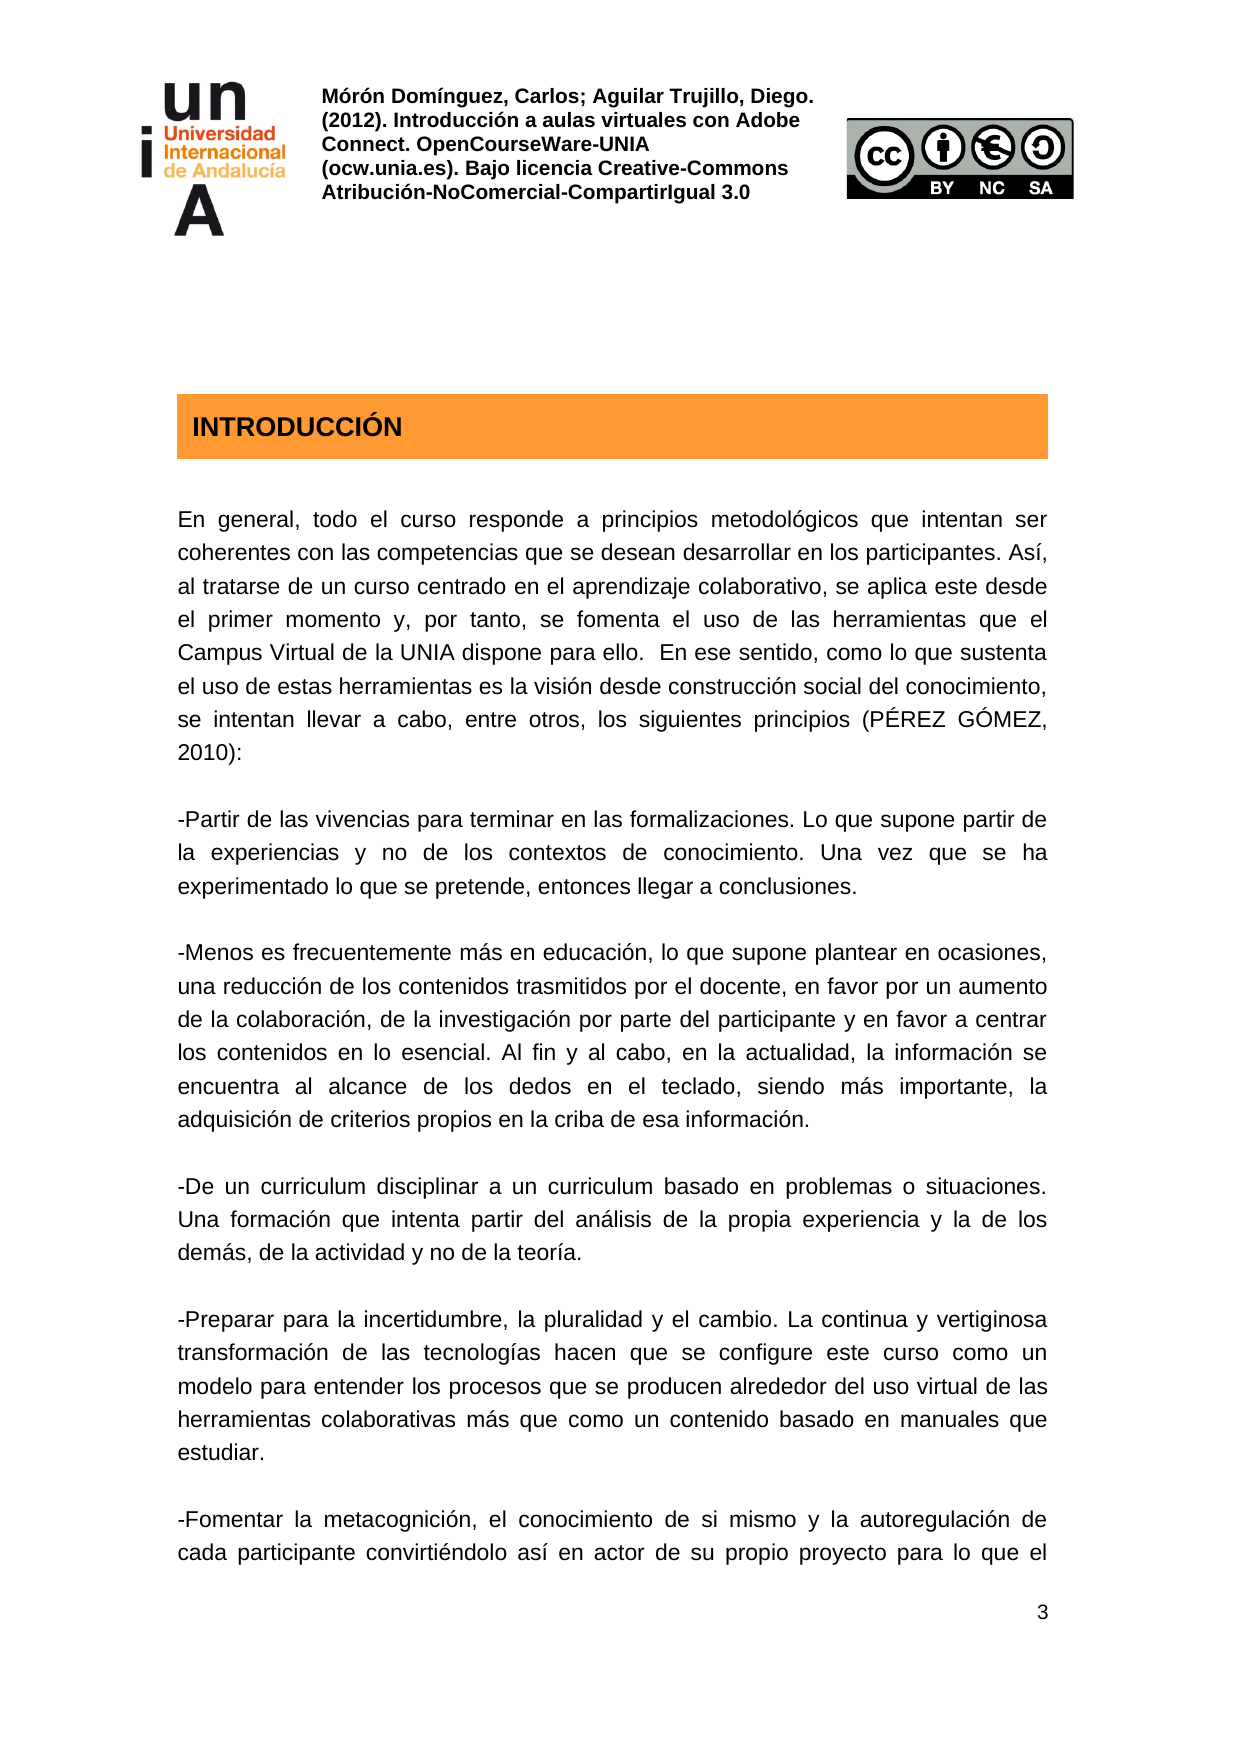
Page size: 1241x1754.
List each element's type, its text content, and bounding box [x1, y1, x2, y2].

text -Menos es frecuentemente más en educación, lo que supone plantear en ocasiones, una reducción de los contenidos trasmitidos por el docente, en favor por un aumento de la colaboración, de la investigación por parte del participante y en favor a centrar los contenidos en lo esencial. Al fin y al cabo, en la actualidad, la información se encuentra al alcance de los dedos en el teclado, siendo más importante, la adquisición de criterios propios en la criba de esa información. [177, 934, 1048, 1134]
picture [138, 78, 290, 239]
text -Partir de las vivencias para terminar en las formalizaciones. Lo que supone partir de la experiencias y no de los contextos de conocimiento. Una vez que se ha experimentado lo que se pretende, entonces llegar a conclusiones. [177, 801, 1048, 901]
text -Preparar para la incertidumbre, la pluralidad y el cambio. La continua y vertiginosa transformación de las tecnologías hacen que se configure este curso como un modelo para entender los procesos que se producen alrededor del uso virtual de las herramientas colaborativas más que como un contenido basado en manuales que estudiar. [177, 1301, 1048, 1467]
text En general, todo el curso responde a principios metodológicos que intentan ser coherentes con las competencias que se desean desarrollar en los participantes. Así, al tratarse de un curso centrado en el aprendizaje colaborativo, se aplica este desde el primer momento y, por tanto, se fomenta el uso de las herramientas que el Campus Virtual de la UNIA dispone para ello. En ese sentido, como lo que sustenta el uso de estas herramientas es la visión desde construcción social del conocimiento, se intentan llevar a cabo, entre otros, los siguientes principios (PÉREZ GÓMEZ, 2010): [177, 501, 1048, 767]
text -Fomentar la metacognición, el conocimiento de si mismo y la autoregulación de cada participante convirtiéndolo así en actor de su propio proyecto para lo que el [177, 1501, 1048, 1567]
text INTRODUCCIÓN [177, 411, 1048, 442]
text -De un curriculum disciplinar a un curriculum basado en problemas o situaciones. Una formación que intenta partir del análisis de la propia experiencia y la de los demás, de la actividad y no de la teoría. [177, 1167, 1048, 1267]
